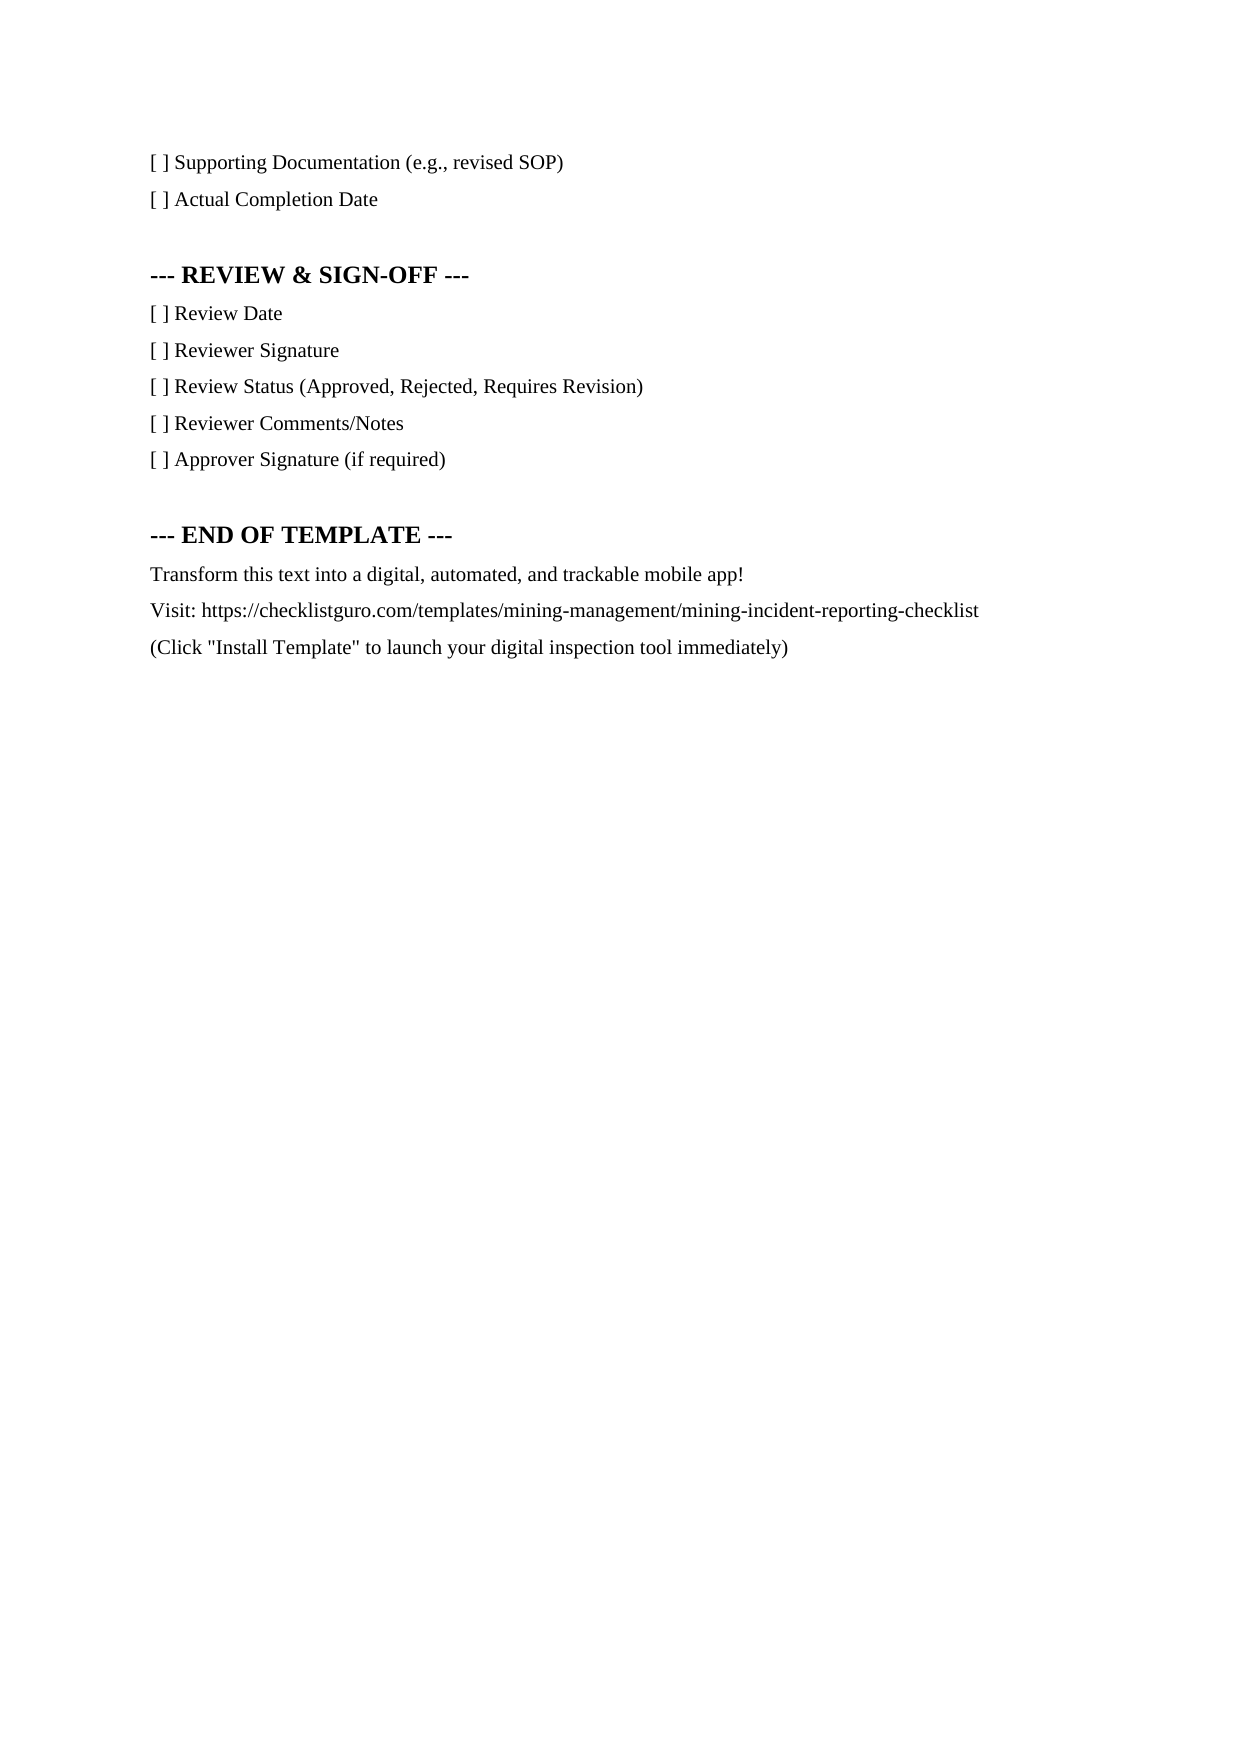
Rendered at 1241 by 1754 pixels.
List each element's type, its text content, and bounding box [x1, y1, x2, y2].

text Transform this text into a digital, automated, and trackable mobile app! [150, 562, 1090, 586]
text [ ] Reviewer Comments/Notes [150, 411, 1090, 435]
text [ ] Supporting Documentation (e.g., revised SOP) [150, 150, 1090, 174]
text [ ] Actual Completion Date [150, 187, 1090, 211]
text (Click "Install Template" to launch your digital inspection tool immediately) [150, 635, 1090, 659]
text Visit: https://checklistguro.com/templates/mining-management/mining-incident-reporting-checklist [150, 598, 1090, 622]
text [ ] Review Date [150, 301, 1090, 325]
text [ ] Approver Signature (if required) [150, 447, 1090, 471]
text --- END OF TEMPLATE --- [150, 520, 1090, 549]
text [ ] Review Status (Approved, Rejected, Requires Revision) [150, 374, 1090, 398]
text [ ] Reviewer Signature [150, 337, 1090, 362]
text --- REVIEW & SIGN-OFF --- [150, 260, 1090, 288]
